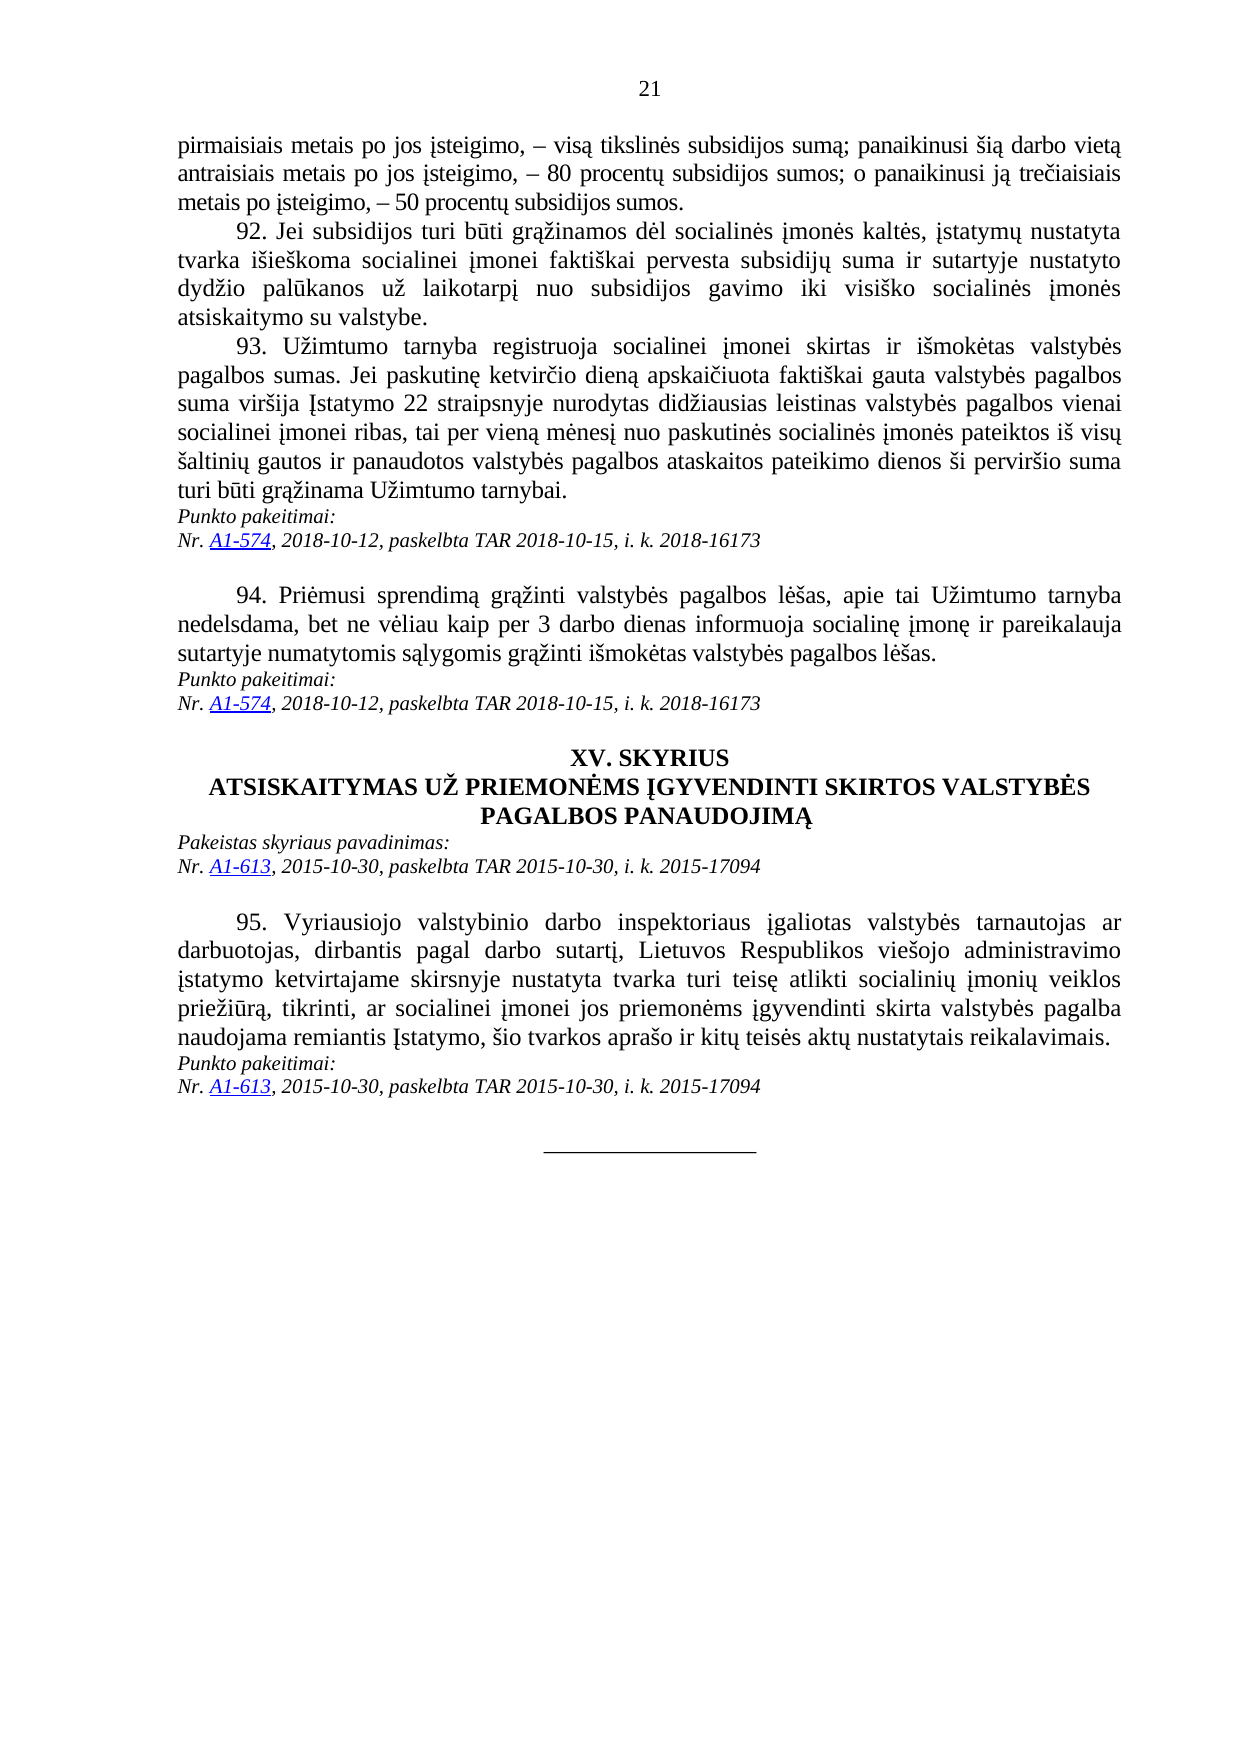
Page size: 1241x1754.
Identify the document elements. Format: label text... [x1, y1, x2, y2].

text Punkto pakeitimai: [177, 667, 1122, 691]
text ATSISKAITYMAS UŽ PRIEMONĖMS ĮGYVENDINTI SKIRTOS VALSTYBĖS PAGALBOS PANAUDOJIMĄ [177, 772, 1122, 830]
text Punkto pakeitimai: [177, 503, 1122, 528]
text pirmaisiais metais po jos įsteigimo, – visą tikslinės subsidijos sumą; panaikinusi šią darbo vietą antraisiais metais po jos įsteigimo, – 80 procentų subsidijos sumos; o panaikinusi ją trečiaisiais metais po įsteigimo, – 50 procentų subsidijos sumos. [177, 130, 1122, 216]
text 94. Priėmusi sprendimą grąžinti valstybės pagalbos lėšas, apie tai Užimtumo tarnyba nedelsdama, bet ne vėliau kaip per 3 darbo dienas informuoja socialinę įmonę ir pareikalauja sutartyje numatytomis sąlygomis grąžinti išmokėtas valstybės pagalbos lėšas. [177, 580, 1122, 667]
text XV. skyrius [177, 743, 1122, 772]
text Punkto pakeitimai: [177, 1050, 1122, 1074]
text Nr. A1-574, 2018-10-12, paskelbta TAR 2018-10-15, i. k. 2018-16173 [177, 691, 1122, 715]
text Nr. A1-613, 2015-10-30, paskelbta TAR 2015-10-30, i. k. 2015-17094 [177, 1074, 1122, 1098]
text _________________ [177, 1127, 1122, 1156]
text Nr. A1-574, 2018-10-12, paskelbta TAR 2018-10-15, i. k. 2018-16173 [177, 528, 1122, 552]
text 93. Užimtumo tarnyba registruoja socialinei įmonei skirtas ir išmokėtas valstybės pagalbos sumas. Jei paskutinę ketvirčio dieną apskaičiuota faktiškai gauta valstybės pagalbos suma viršija Įstatymo 22 straipsnyje nurodytas didžiausias leistinas valstybės pagalbos vienai socialinei įmonei ribas, tai per vieną mėnesį nuo paskutinės socialinės įmonės pateiktos iš visų šaltinių gautos ir panaudotos valstybės pagalbos ataskaitos pateikimo dienos ši perviršio suma turi būti grąžinama Užimtumo tarnybai. [177, 331, 1122, 503]
text 95. Vyriausiojo valstybinio darbo inspektoriaus įgaliotas valstybės tarnautojas ar darbuotojas, dirbantis pagal darbo sutartį, Lietuvos Respublikos viešojo administravimo įstatymo ketvirtajame skirsnyje nustatyta tvarka turi teisę atlikti socialinių įmonių veiklos priežiūrą, tikrinti, ar socialinei įmonei jos priemonėms įgyvendinti skirta valstybės pagalba naudojama remiantis Įstatymo, šio tvarkos aprašo ir kitų teisės aktų nustatytais reikalavimais. [177, 907, 1122, 1050]
text Pakeistas skyriaus pavadinimas: [177, 830, 1122, 854]
text 92. Jei subsidijos turi būti grąžinamos dėl socialinės įmonės kaltės, įstatymų nustatyta tvarka išieškoma socialinei įmonei faktiškai pervesta subsidijų suma ir sutartyje nustatyto dydžio palūkanos už laikotarpį nuo subsidijos gavimo iki visiško socialinės įmonės atsiskaitymo su valstybe. [177, 216, 1122, 331]
text Nr. A1-613, 2015-10-30, paskelbta TAR 2015-10-30, i. k. 2015-17094 [177, 854, 1122, 878]
